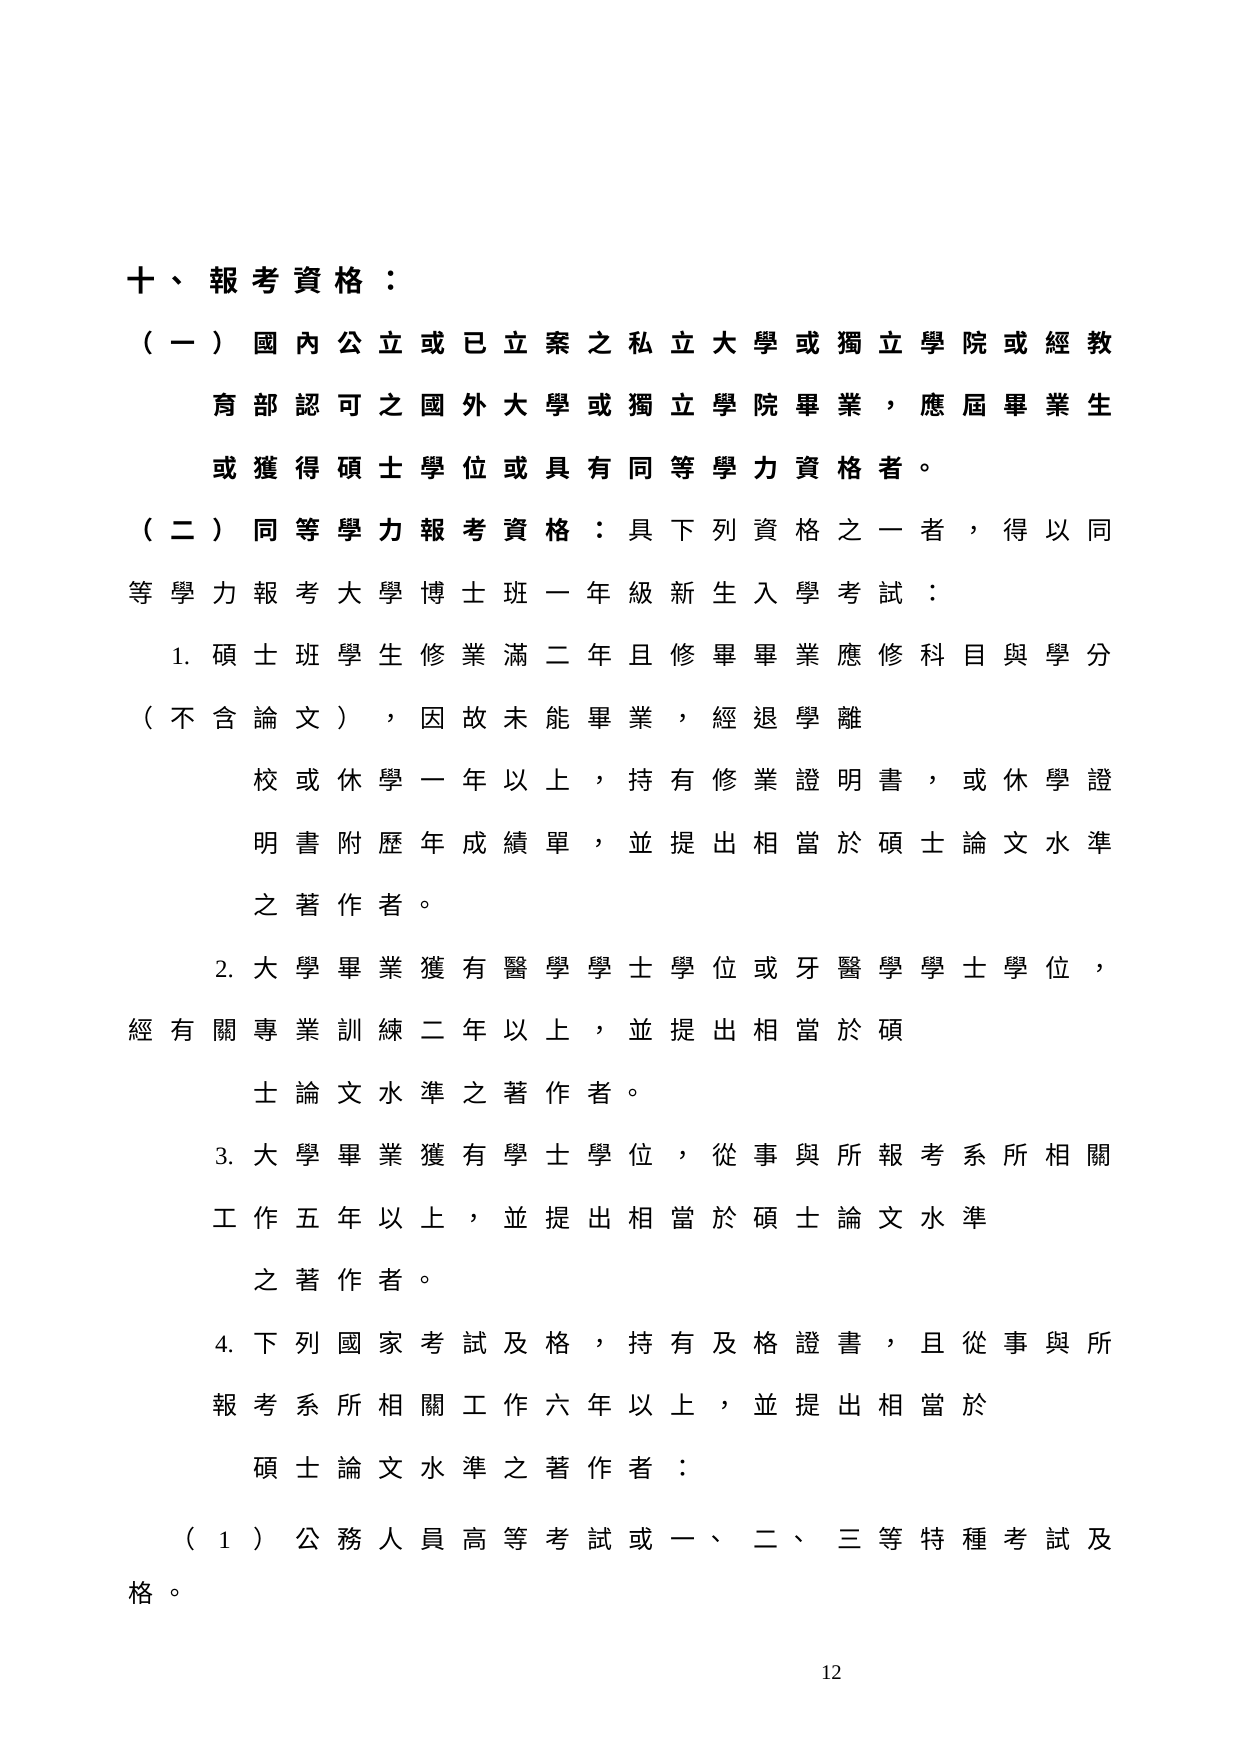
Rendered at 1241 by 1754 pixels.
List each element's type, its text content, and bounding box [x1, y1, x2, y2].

text （一）國內公立或已立案之私立大學或獨立學院或經教育部認可之國外大學或獨立學院畢業，應屆畢業生或獲得碩士學位或具有同等學力資格者。 [120, 300, 1120, 487]
text 之著作者。 4.下列國家考試及格，持有及格證書，且從事與所報考系所相關工作六年以上，並提出相當於 [188, 1237, 1120, 1425]
text 2.大學畢業獲有醫學學士學位或牙醫學學士學位，經有關專業訓練二年以上，並提出相當於碩 [120, 925, 1120, 1050]
text 校或休學一年以上，持有修業證明書，或休學證明書附歷年成績單，並提出相當於碩士論文水準之著作者。 [210, 737, 1120, 925]
text 士論文水準之著作者。 3.大學畢業獲有學士學位，從事與所報考系所相關工作五年以上，並提出相當於碩士論文水準 [188, 1050, 1120, 1237]
text 碩士論文水準之著作者： （1）公務人員高等考試或一、二、三等特種考試及格。 [120, 1425, 1120, 1612]
text （二）同等學力報考資格：具下列資格之一者，得以同等學力報考大學博士班一年級新生入學考試： 1.碩士班學生修業滿二年且修畢畢業應修科目與學分（不含論文），因故未能畢業，經退學離 [120, 487, 1120, 737]
text 十、報考資格： [120, 237, 1120, 300]
